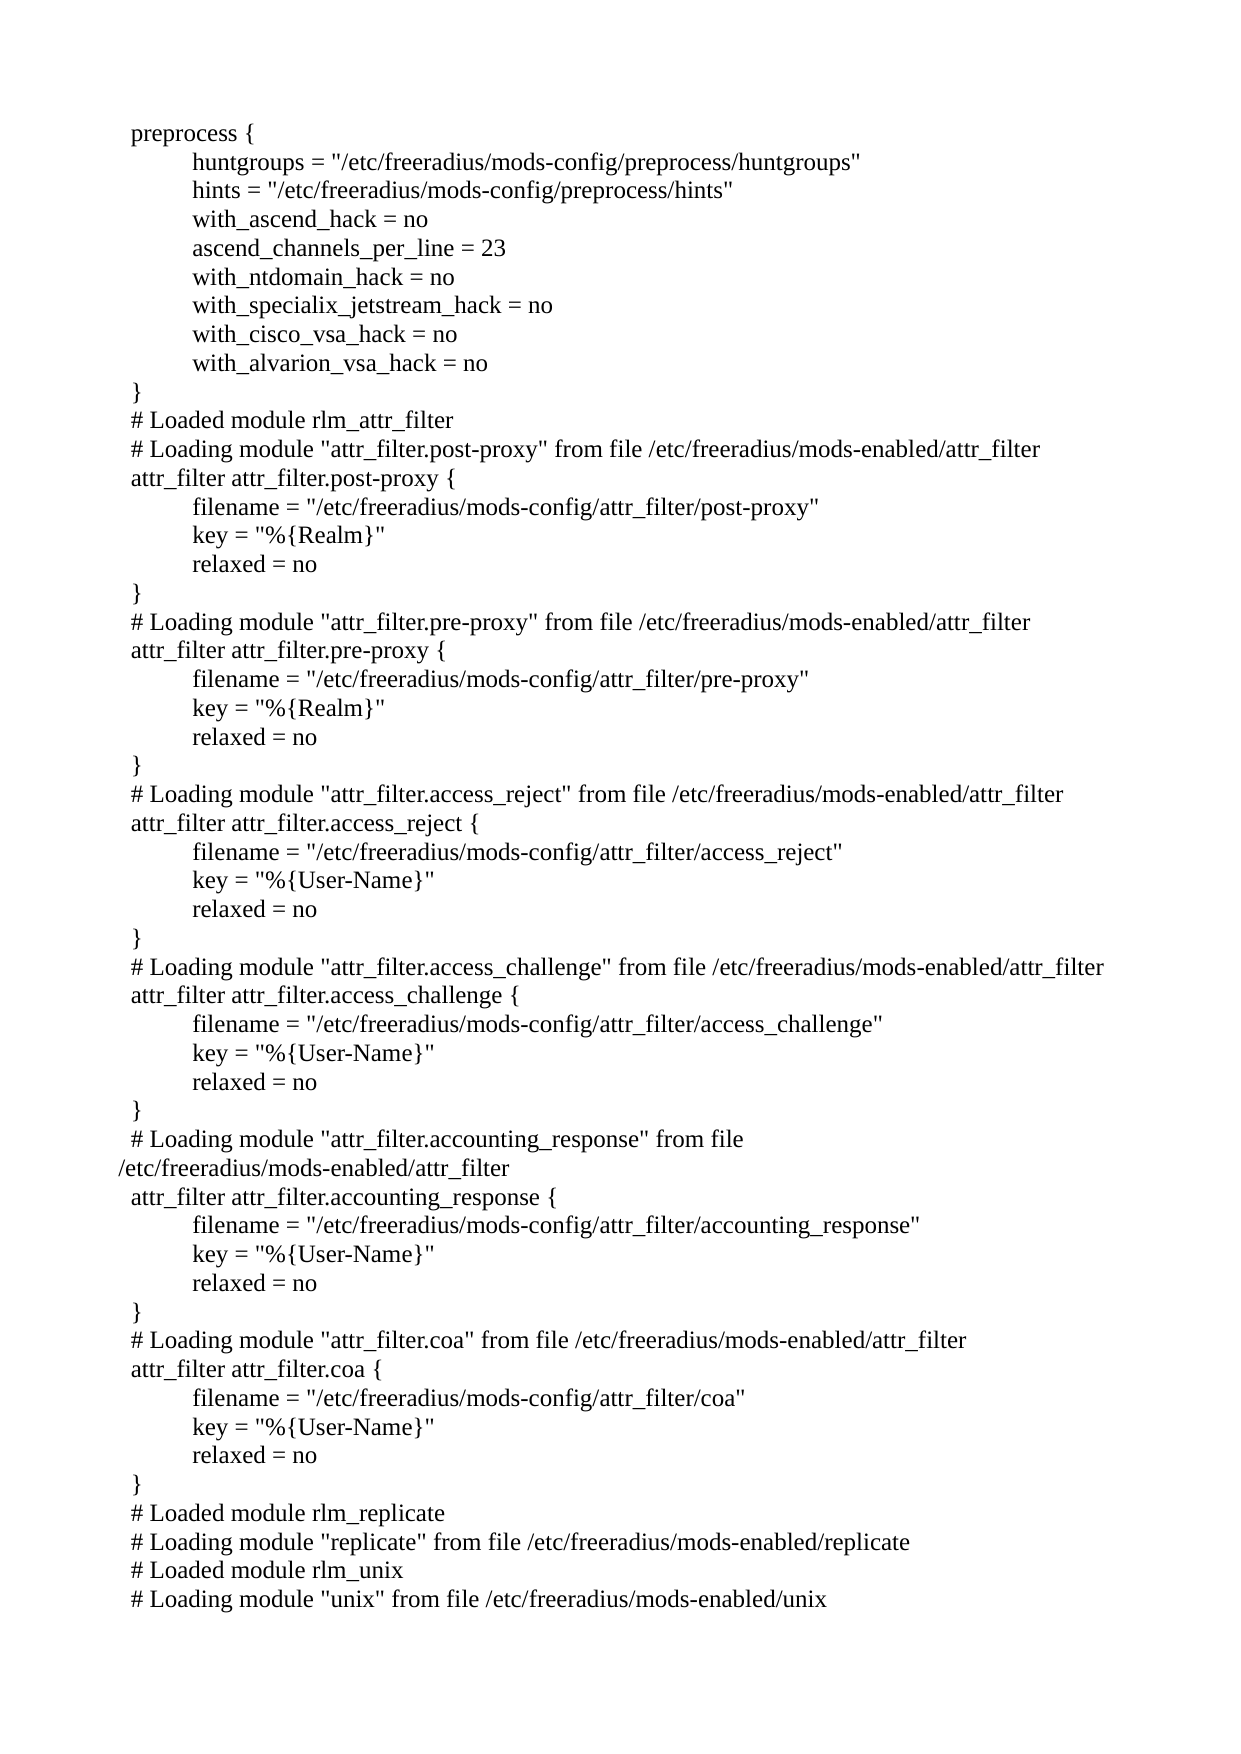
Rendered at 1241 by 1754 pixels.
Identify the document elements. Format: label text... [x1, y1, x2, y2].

text } [118, 751, 1122, 779]
text } [118, 1469, 1122, 1498]
text # Loading module "unix" from file /etc/freeradius/mods-enabled/unix [118, 1584, 1122, 1613]
text with_specialix_jetstream_hack = no [118, 291, 1122, 319]
text # Loaded module rlm_unix [118, 1556, 1122, 1584]
text # Loading module "attr_filter.pre-proxy" from file /etc/freeradius/mods-enabled/attr_filter [118, 607, 1122, 636]
text filename = "/etc/freeradius/mods-config/attr_filter/coa" [118, 1383, 1122, 1412]
text with_cisco_vsa_hack = no [118, 319, 1122, 348]
text # Loading module "replicate" from file /etc/freeradius/mods-enabled/replicate [118, 1527, 1122, 1556]
text # Loaded module rlm_attr_filter [118, 406, 1122, 434]
text huntgroups = "/etc/freeradius/mods-config/preprocess/huntgroups" [118, 147, 1122, 176]
text # Loading module "attr_filter.access_reject" from file /etc/freeradius/mods-enabled/attr_filter [118, 779, 1122, 808]
text attr_filter attr_filter.accounting_response { [118, 1182, 1122, 1211]
text # Loaded module rlm_replicate [118, 1498, 1122, 1527]
text attr_filter attr_filter.access_reject { [118, 808, 1122, 837]
text key = "%{User-Name}" [118, 866, 1122, 894]
text } [118, 923, 1122, 952]
text key = "%{Realm}" [118, 521, 1122, 549]
text filename = "/etc/freeradius/mods-config/attr_filter/post-proxy" [118, 492, 1122, 521]
text relaxed = no [118, 722, 1122, 751]
text # Loading module "attr_filter.accounting_response" from file /etc/freeradius/mods-enabled/attr_filter [118, 1124, 1122, 1182]
text relaxed = no [118, 1441, 1122, 1469]
text # Loading module "attr_filter.access_challenge" from file /etc/freeradius/mods-enabled/attr_filter [118, 952, 1122, 981]
text relaxed = no [118, 549, 1122, 578]
text filename = "/etc/freeradius/mods-config/attr_filter/access_reject" [118, 837, 1122, 866]
text relaxed = no [118, 1067, 1122, 1096]
text key = "%{User-Name}" [118, 1239, 1122, 1268]
text attr_filter attr_filter.coa { [118, 1354, 1122, 1383]
text filename = "/etc/freeradius/mods-config/attr_filter/accounting_response" [118, 1211, 1122, 1239]
text } [118, 1096, 1122, 1124]
text # Loading module "attr_filter.coa" from file /etc/freeradius/mods-enabled/attr_filter [118, 1326, 1122, 1354]
text with_ascend_hack = no [118, 204, 1122, 233]
text filename = "/etc/freeradius/mods-config/attr_filter/access_challenge" [118, 1009, 1122, 1038]
text relaxed = no [118, 1268, 1122, 1297]
text with_alvarion_vsa_hack = no [118, 348, 1122, 377]
text attr_filter attr_filter.access_challenge { [118, 981, 1122, 1009]
text attr_filter attr_filter.post-proxy { [118, 463, 1122, 492]
text key = "%{Realm}" [118, 693, 1122, 722]
text key = "%{User-Name}" [118, 1412, 1122, 1441]
text } [118, 377, 1122, 406]
text key = "%{User-Name}" [118, 1038, 1122, 1067]
text } [118, 578, 1122, 607]
text ascend_channels_per_line = 23 [118, 233, 1122, 262]
text filename = "/etc/freeradius/mods-config/attr_filter/pre-proxy" [118, 664, 1122, 693]
text # Loading module "attr_filter.post-proxy" from file /etc/freeradius/mods-enabled/attr_filter [118, 434, 1122, 463]
text attr_filter attr_filter.pre-proxy { [118, 636, 1122, 664]
text relaxed = no [118, 894, 1122, 923]
text preprocess { [118, 118, 1122, 147]
text hints = "/etc/freeradius/mods-config/preprocess/hints" [118, 176, 1122, 204]
text } [118, 1297, 1122, 1326]
text with_ntdomain_hack = no [118, 262, 1122, 291]
